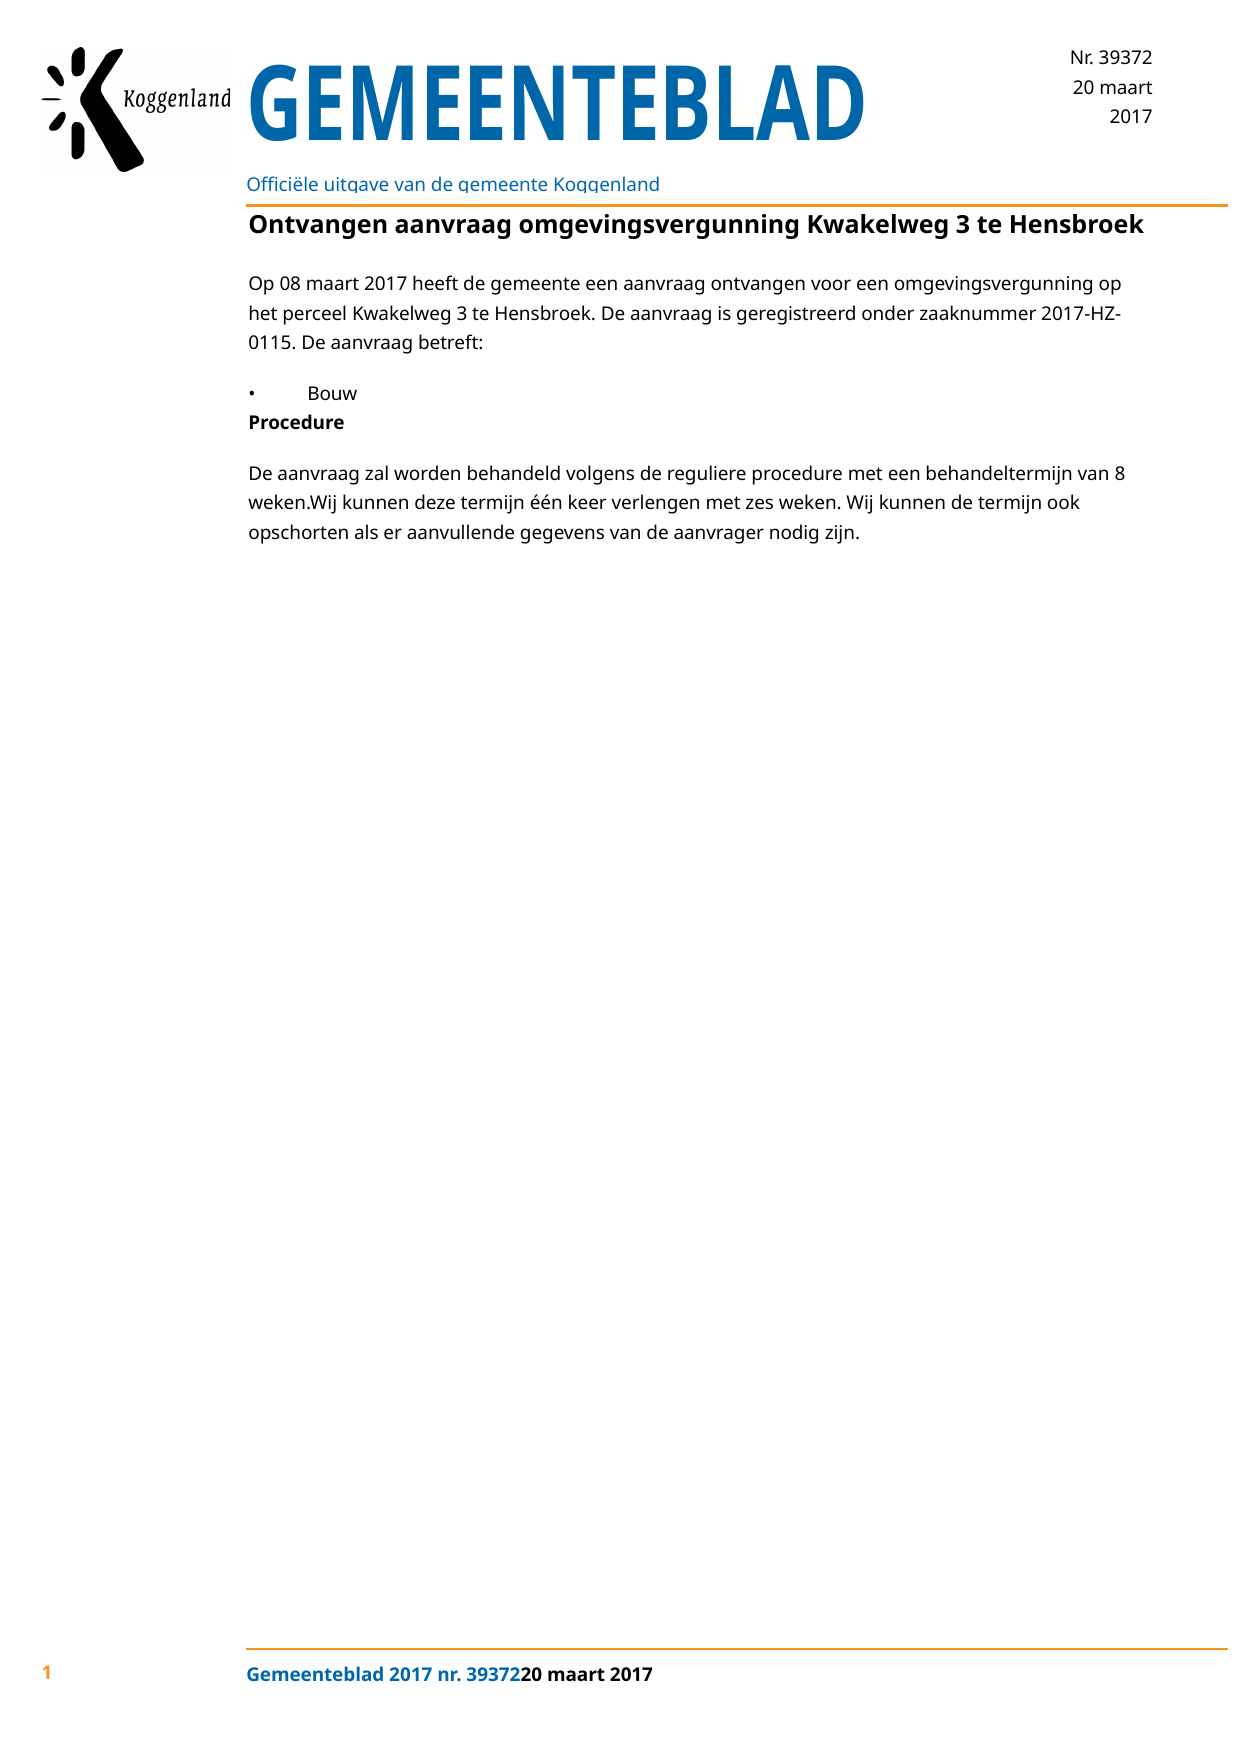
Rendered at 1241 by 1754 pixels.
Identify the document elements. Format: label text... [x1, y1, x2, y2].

text De aanvraag zal worden behandeld volgens de reguliere procedure met een behandeltermijn van 8 weken.Wij kunnen deze termijn één keer verlengen met zes weken. Wij kunnen de termijn ook opschorten als er aanvullende gegevens van de aanvrager nodig zijn. [248, 460, 1152, 545]
text Procedure [248, 409, 1152, 435]
picture [41, 47, 231, 172]
text Op 08 maart 2017 heeft de gemeente een aanvraag ontvangen voor een omgevingsvergunning op het perceel Kwakelweg 3 te Hensbroek. De aanvraag is geregistreerd onder zaaknummer 2017-HZ-0115. De aanvraag betreft: [248, 270, 1152, 355]
text Ontvangen aanvraag omgevingsvergunning Kwakelweg 3 te Hensbroek [248, 207, 1152, 241]
list Bouw [248, 380, 1152, 406]
